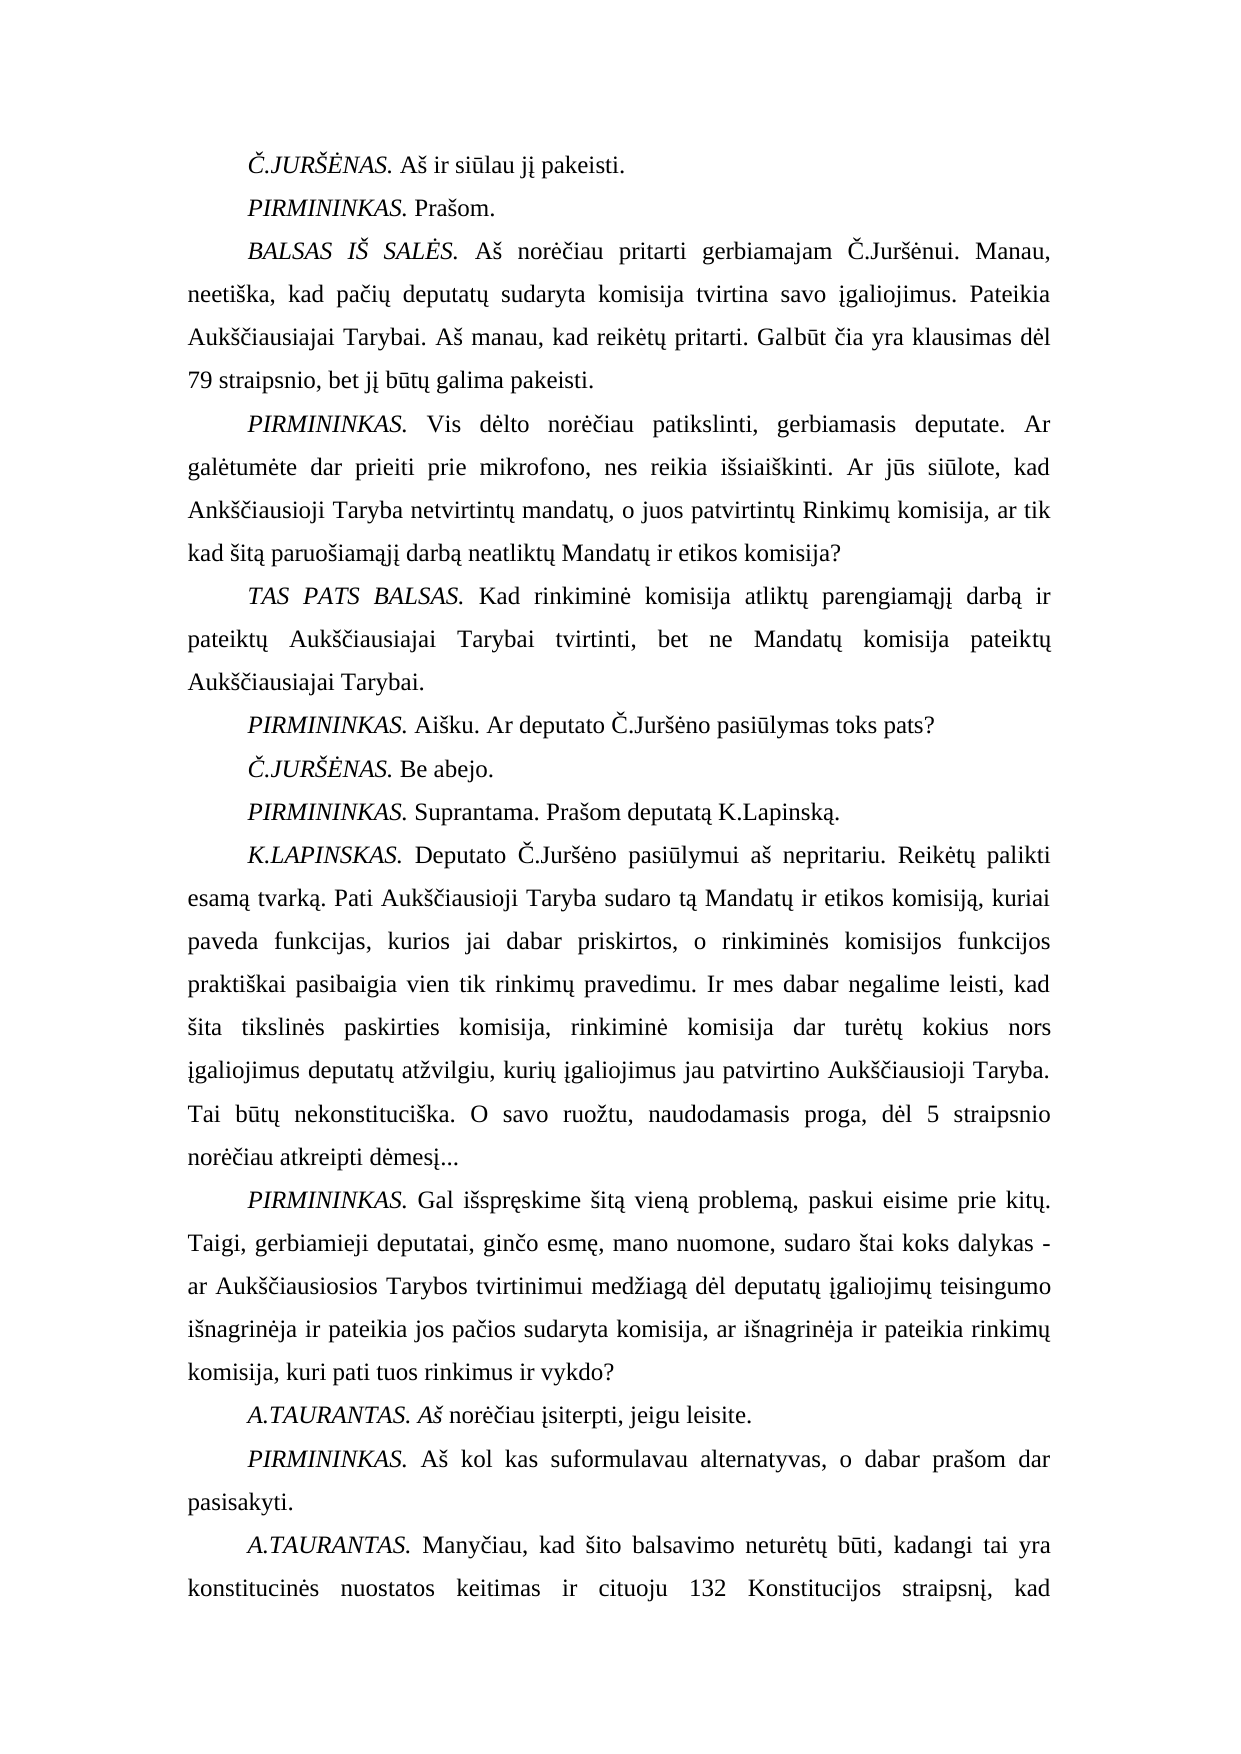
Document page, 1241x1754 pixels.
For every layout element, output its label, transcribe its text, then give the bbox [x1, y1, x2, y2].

text PIRMININKAS. Vis dėlto norėčiau patikslinti, gerbiamasis deputate. Ar galėtumėte dar prieiti prie mikrofono, nes reikia išsiaiškinti. Ar jūs siūlote, kad Ankščiausioji Taryba netvirtintų mandatų, o juos patvirtintų Rinkimų komisija, ar tik kad šitą paruošiamąjį darbą neatliktų Mandatų ir etikos komisija? [187, 409, 1051, 567]
text A.TAURANTAS. Aš norėčiau įsiterpti, jeigu leisite. [187, 1401, 1051, 1429]
text K.LAPINSKAS. Deputato Č.Juršėno pasiūlymui aš nepritariu. Reikėtų palikti esamą tvarką. Pati Aukščiausioji Taryba sudaro tą Mandatų ir etikos komisiją, kuriai paveda funkcijas, kurios jai dabar priskirtos, o rinkiminės komisijos funkcijos praktiškai pasibaigia vien tik rinkimų pravedimu. Ir mes dabar negalime leisti, kad šita tikslinės paskirties komisija, rinkiminė komi­sija dar turėtų kokius nors įgaliojimus deputatų atžvilgiu, kurių įgaliojimus jau patvirtino Aukščiausioji Taryba. Tai būtų nekonstituciška. O savo ruož­tu, naudodamasis proga, dėl 5 straipsnio norėčiau atkreipti dėmesį... [187, 840, 1051, 1171]
text TAS PATS BALSAS. Kad rinkiminė komisija atliktų parengiamąjį darbą ir pateiktų Aukščiausiajai Tarybai tvirtinti, bet ne Mandatų komisija pateik­tų Aukščiausiajai Tarybai. [187, 581, 1051, 696]
text PIRMININKAS. Aš kol kas suformulavau alternatyvas, o dabar prašom dar pasisakyti. [187, 1444, 1051, 1516]
text Č.JURŠĖNAS. Be abejo. [187, 754, 1051, 782]
text PIRMININKAS. Prašom. [187, 193, 1051, 222]
text A.TAURANTAS. Manyčiau, kad šito balsavimo neturėtų būti, kadangi tai yra konstitucinės nuostatos keitimas ir cituoju 132 Konstitucijos straipsnį, kad [187, 1530, 1051, 1602]
text PIRMININKAS. Suprantama. Prašom deputatą K.Lapinską. [187, 797, 1051, 826]
text Č.JURŠĖNAS. Aš ir siūlau jį pakeisti. [187, 150, 1051, 179]
text PIRMININKAS. Aišku. Ar deputato Č.Juršėno pasiūlymas toks pats? [187, 711, 1051, 739]
text BALSAS IŠ SALĖS. Aš norėčiau pritarti gerbiamajam Č.Juršėnui. Manau, neetiška, kad pačių deputatų sudaryta komisija tvirtina savo įgaliojimus. Pateikia Aukščiausiajai Tarybai. Aš manau, kad reikėtų pritarti. Gal­būt čia yra klausimas dėl 79 straipsnio, bet jį būtų galima pakeisti. [187, 236, 1051, 394]
text PIRMININKAS. Gal išspręskime šitą vieną problemą, paskui eisime prie kitų. Taigi, gerbiamieji deputatai, ginčo esmę, mano nuomone, sudaro štai koks dalykas - ar Aukščiausiosios Tarybos tvirtinimui medžiagą dėl deputa­tų įgaliojimų teisingumo išnagrinėja ir pateikia jos pačios sudaryta komisija, ar išnagrinėja ir pateikia rinkimų komisija, kuri pati tuos rinkimus ir vykdo? [187, 1185, 1051, 1386]
